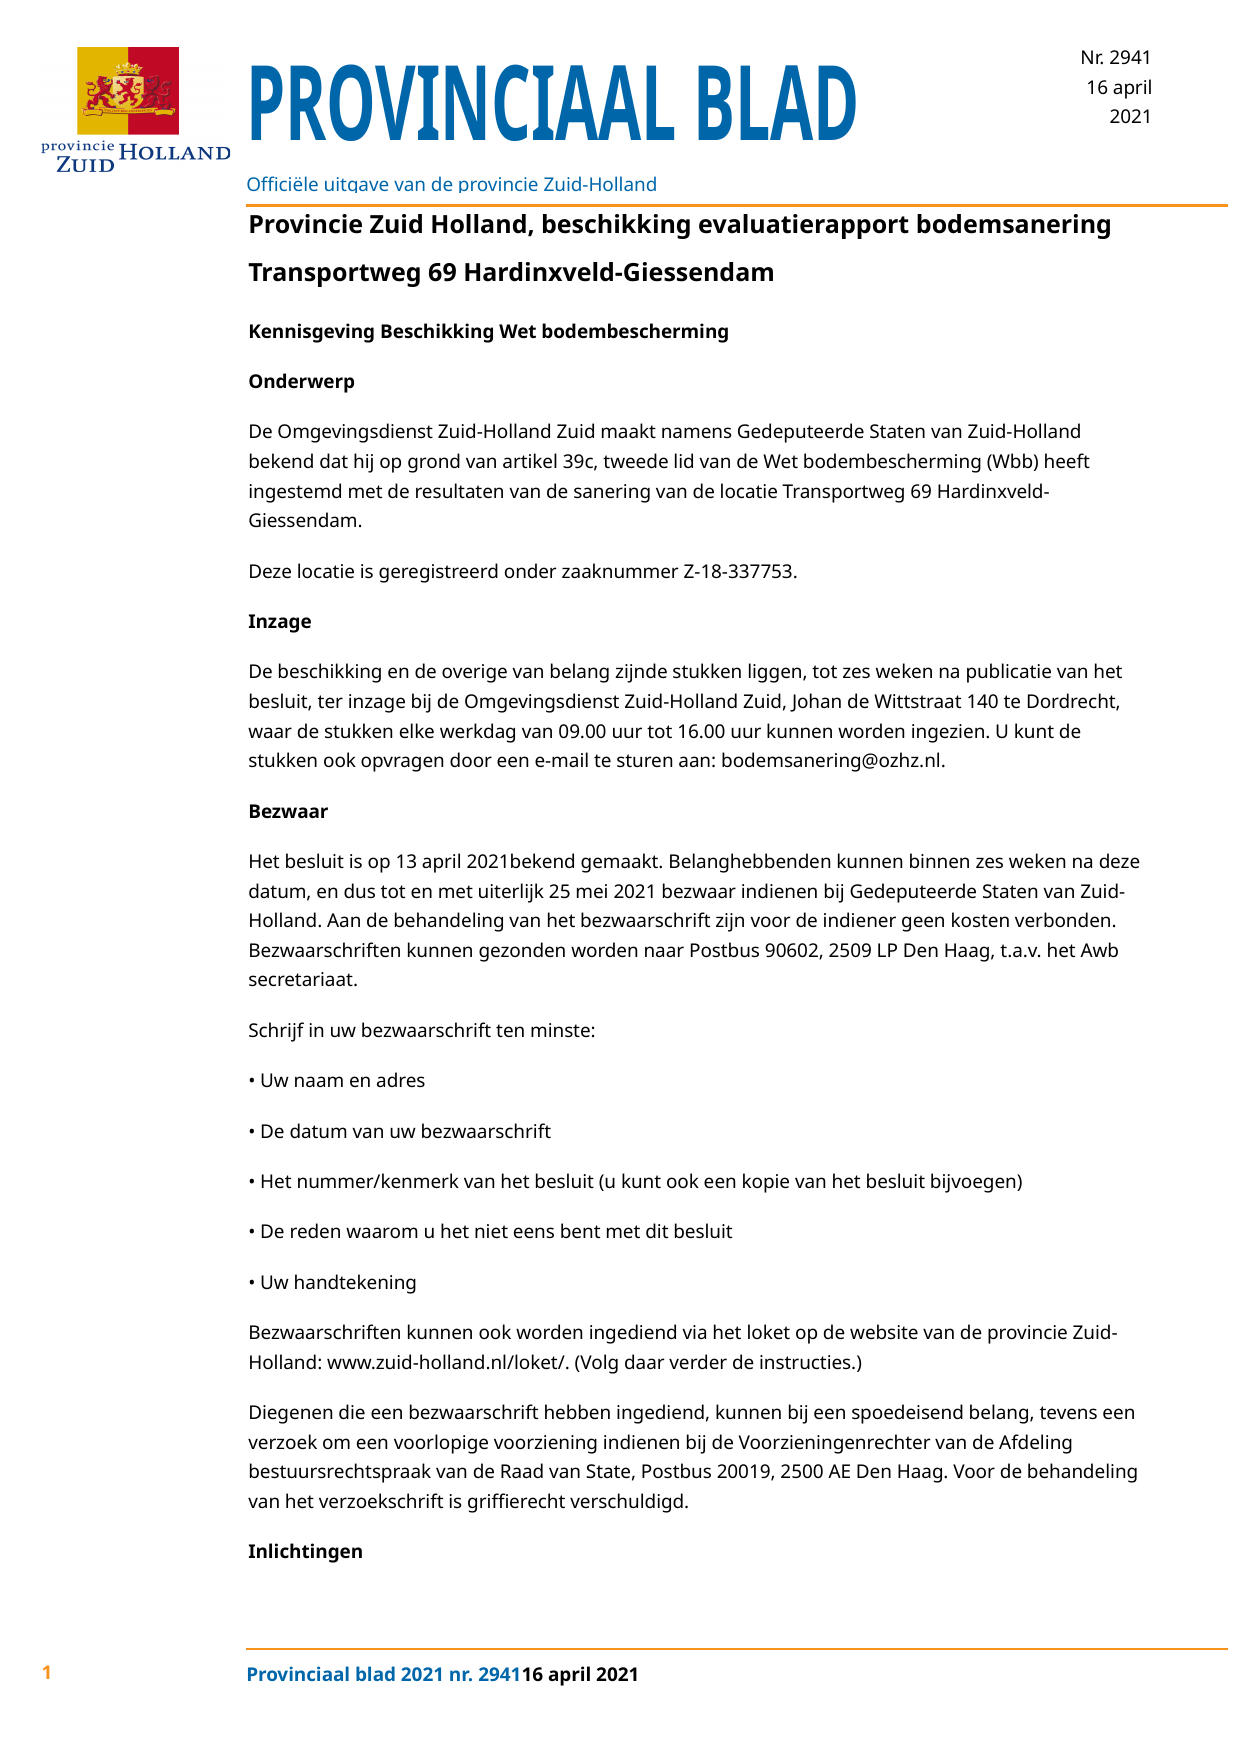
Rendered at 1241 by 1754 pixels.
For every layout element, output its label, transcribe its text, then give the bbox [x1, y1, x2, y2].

text De Omgevingsdienst Zuid-Holland Zuid maakt namens Gedeputeerde Staten van Zuid-Holland bekend dat hij op grond van artikel 39c, tweede lid van de Wet bodembescherming (Wbb) heeft ingestemd met de resultaten van de sanering van de locatie Transportweg 69 Hardinxveld-Giessendam. [248, 419, 1152, 533]
text Onderwerp [248, 368, 1152, 394]
text Inlichtingen [248, 1539, 1152, 1564]
text • Uw handtekening [248, 1269, 1152, 1295]
text • Uw naam en adres [248, 1067, 1152, 1093]
text Het besluit is op 13 april 2021bekend gemaakt. Belanghebbenden kunnen binnen zes weken na deze datum, en dus tot en met uiterlijk 25 mei 2021 bezwaar indienen bij Gedeputeerde Staten van Zuid-Holland. Aan de behandeling van het bezwaarschrift zijn voor de indiener geen kosten verbonden. Bezwaarschriften kunnen gezonden worden naar Postbus 90602, 2509 LP Den Haag, t.a.v. het Awb secretariaat. [248, 848, 1152, 992]
text De beschikking en de overige van belang zijnde stukken liggen, tot zes weken na publicatie van het besluit, ter inzage bij de Omgevingsdienst Zuid-Holland Zuid, Johan de Wittstraat 140 te Dordrecht, waar de stukken elke werkdag van 09.00 uur tot 16.00 uur kunnen worden ingezien. U kunt de stukken ook opvragen door een e-mail te sturen aan: bodemsanering@ozhz.nl. [248, 659, 1152, 773]
text Bezwaarschriften kunnen ook worden ingediend via het loket op de website van de provincie Zuid-Holland: www.zuid-holland.nl/loket/. (Volg daar verder de instructies.) [248, 1319, 1152, 1375]
text • De datum van uw bezwaarschrift [248, 1118, 1152, 1144]
text Deze locatie is geregistreerd onder zaaknummer Z-18-337753. [248, 558, 1152, 584]
text Provincie Zuid Holland, beschikking evaluatierapport bodemsanering Transportweg 69 Hardinxveld-Giessendam [248, 207, 1152, 288]
text Kennisgeving Beschikking Wet bodembescherming [248, 318, 1152, 344]
text Inzage [248, 608, 1152, 634]
text • Het nummer/kenmerk van het besluit (u kunt ook een kopie van het besluit bijvoegen) [248, 1168, 1152, 1194]
text • De reden waarom u het niet eens bent met dit besluit [248, 1219, 1152, 1244]
picture [41, 47, 231, 172]
text Bezwaar [248, 798, 1152, 824]
text Diegenen die een bezwaarschrift hebben ingediend, kunnen bij een spoedeisend belang, tevens een verzoek om een voorlopige voorziening indienen bij de Voorzieningenrechter van de Afdeling bestuursrechtspraak van de Raad van State, Postbus 20019, 2500 AE Den Haag. Voor de behandeling van het verzoekschrift is griffierecht verschuldigd. [248, 1399, 1152, 1514]
text Schrijf in uw bezwaarschrift ten minste: [248, 1017, 1152, 1043]
